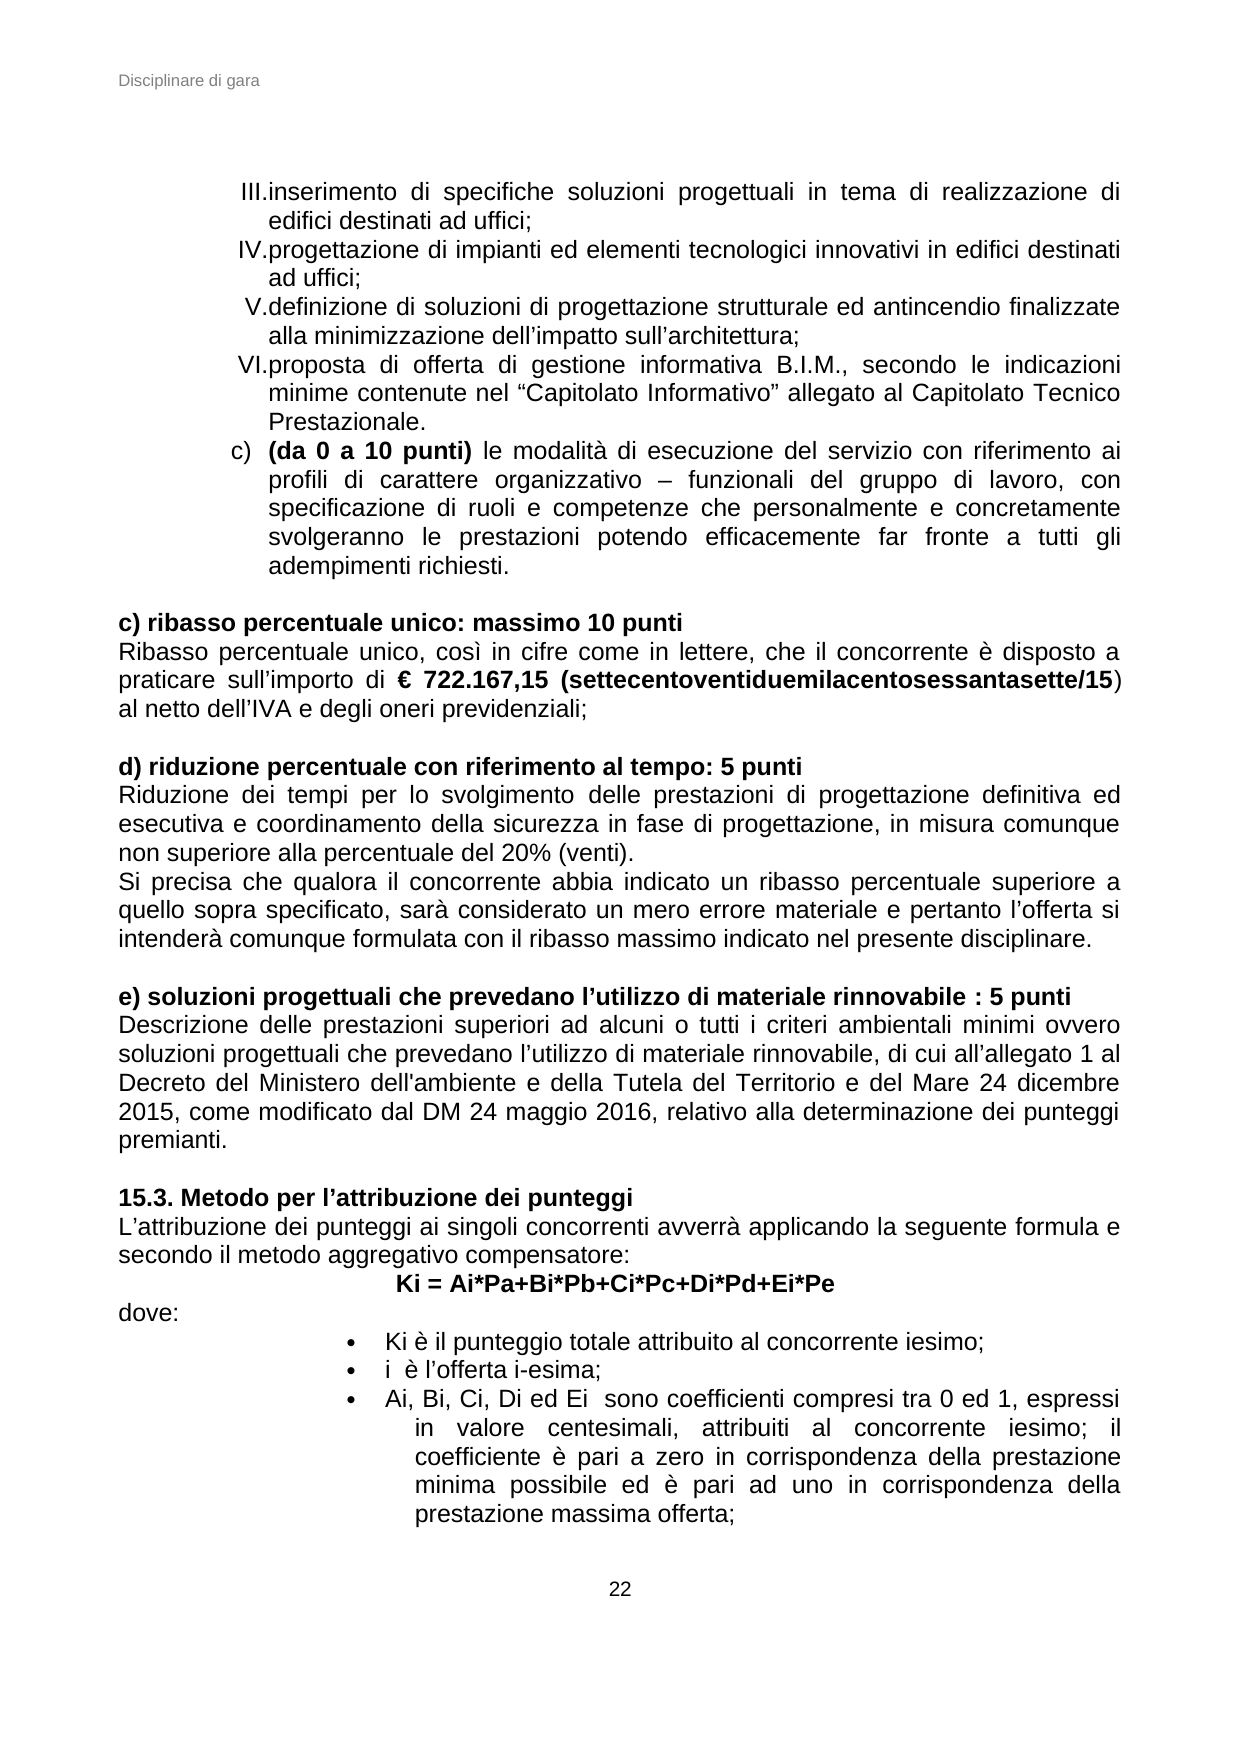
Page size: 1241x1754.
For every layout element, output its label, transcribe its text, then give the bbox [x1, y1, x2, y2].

list proposta di offerta di gestione informativa B.I.M., secondo le indicazioni minime contenute nel “Capitolato Informativo” allegato al Capitolato Tecnico Prestazionale. [231, 350, 1122, 436]
text 15.3. Metodo per l’attribuzione dei punteggi [118, 1183, 1122, 1211]
list Ai, Bi, Ci, Di ed Ei sono coefficienti compresi tra 0 ed 1, espressi in valore centesimali, attribuiti al concorrente iesimo; il coefficiente è pari a zero in corrispondenza della prestazione minima possibile ed è pari ad uno in corrispondenza della prestazione massima offerta; [347, 1384, 1122, 1528]
text dove: [118, 1298, 1113, 1326]
list i è l’offerta i-esima; [347, 1355, 1122, 1384]
list definizione di soluzioni di progettazione strutturale ed antincendio finalizzate alla minimizzazione dell’impatto sull’architettura; [231, 292, 1122, 350]
list (da 0 a 10 punti) le modalità di esecuzione del servizio con riferimento ai profili di carattere organizzativo – funzionali del gruppo di lavoro, con specificazione di ruoli e competenze che personalmente e concretamente svolgeranno le prestazioni potendo efficacemente far fronte a tutti gli adempimenti richiesti. [231, 436, 1122, 580]
text Descrizione delle prestazioni superiori ad alcuni o tutti i criteri ambientali minimi ovvero soluzioni progettuali che prevedano l’utilizzo di materiale rinnovabile, di cui all’allegato 1 al Decreto del Ministero dell'ambiente e della Tutela del Territorio e del Mare 24 dicembre 2015, come modificato dal DM 24 maggio 2016, relativo alla determinazione dei punteggi premianti. [118, 1010, 1122, 1154]
text c) ribasso percentuale unico: massimo 10 punti [118, 608, 1122, 636]
text Ki = Ai*Pa+Bi*Pb+Ci*Pc+Di*Pd+Ei*Pe [118, 1269, 1113, 1298]
list progettazione di impianti ed elementi tecnologici innovativi in edifici destinati ad uffici; [231, 235, 1122, 292]
text Si precisa che qualora il concorrente abbia indicato un ribasso percentuale superiore a quello sopra specificato, sarà considerato un mero errore materiale e pertanto l’offerta si intenderà comunque formulata con il ribasso massimo indicato nel presente disciplinare. [118, 866, 1122, 953]
text d) riduzione percentuale con riferimento al tempo: 5 punti [118, 751, 1122, 780]
text L’attribuzione dei punteggi ai singoli concorrenti avverrà applicando la seguente formula e secondo il metodo aggregativo compensatore: [118, 1211, 1122, 1269]
text Riduzione dei tempi per lo svolgimento delle prestazioni di progettazione definitiva ed esecutiva e coordinamento della sicurezza in fase di progettazione, in misura comunque non superiore alla percentuale del 20% (venti). [118, 780, 1122, 866]
text e) soluzioni progettuali che prevedano l’utilizzo di materiale rinnovabile : 5 punti [118, 981, 1122, 1010]
list Ki è il punteggio totale attribuito al concorrente iesimo; [347, 1326, 1122, 1355]
list inserimento di specifiche soluzioni progettuali in tema di realizzazione di edifici destinati ad uffici; [231, 177, 1122, 235]
text Ribasso percentuale unico, così in cifre come in lettere, che il concorrente è disposto a praticare sull’importo di € 722.167,15 (settecentoventiduemilacentosessantasette/15) al netto dell’IVA e degli oneri previdenziali; [118, 636, 1122, 723]
